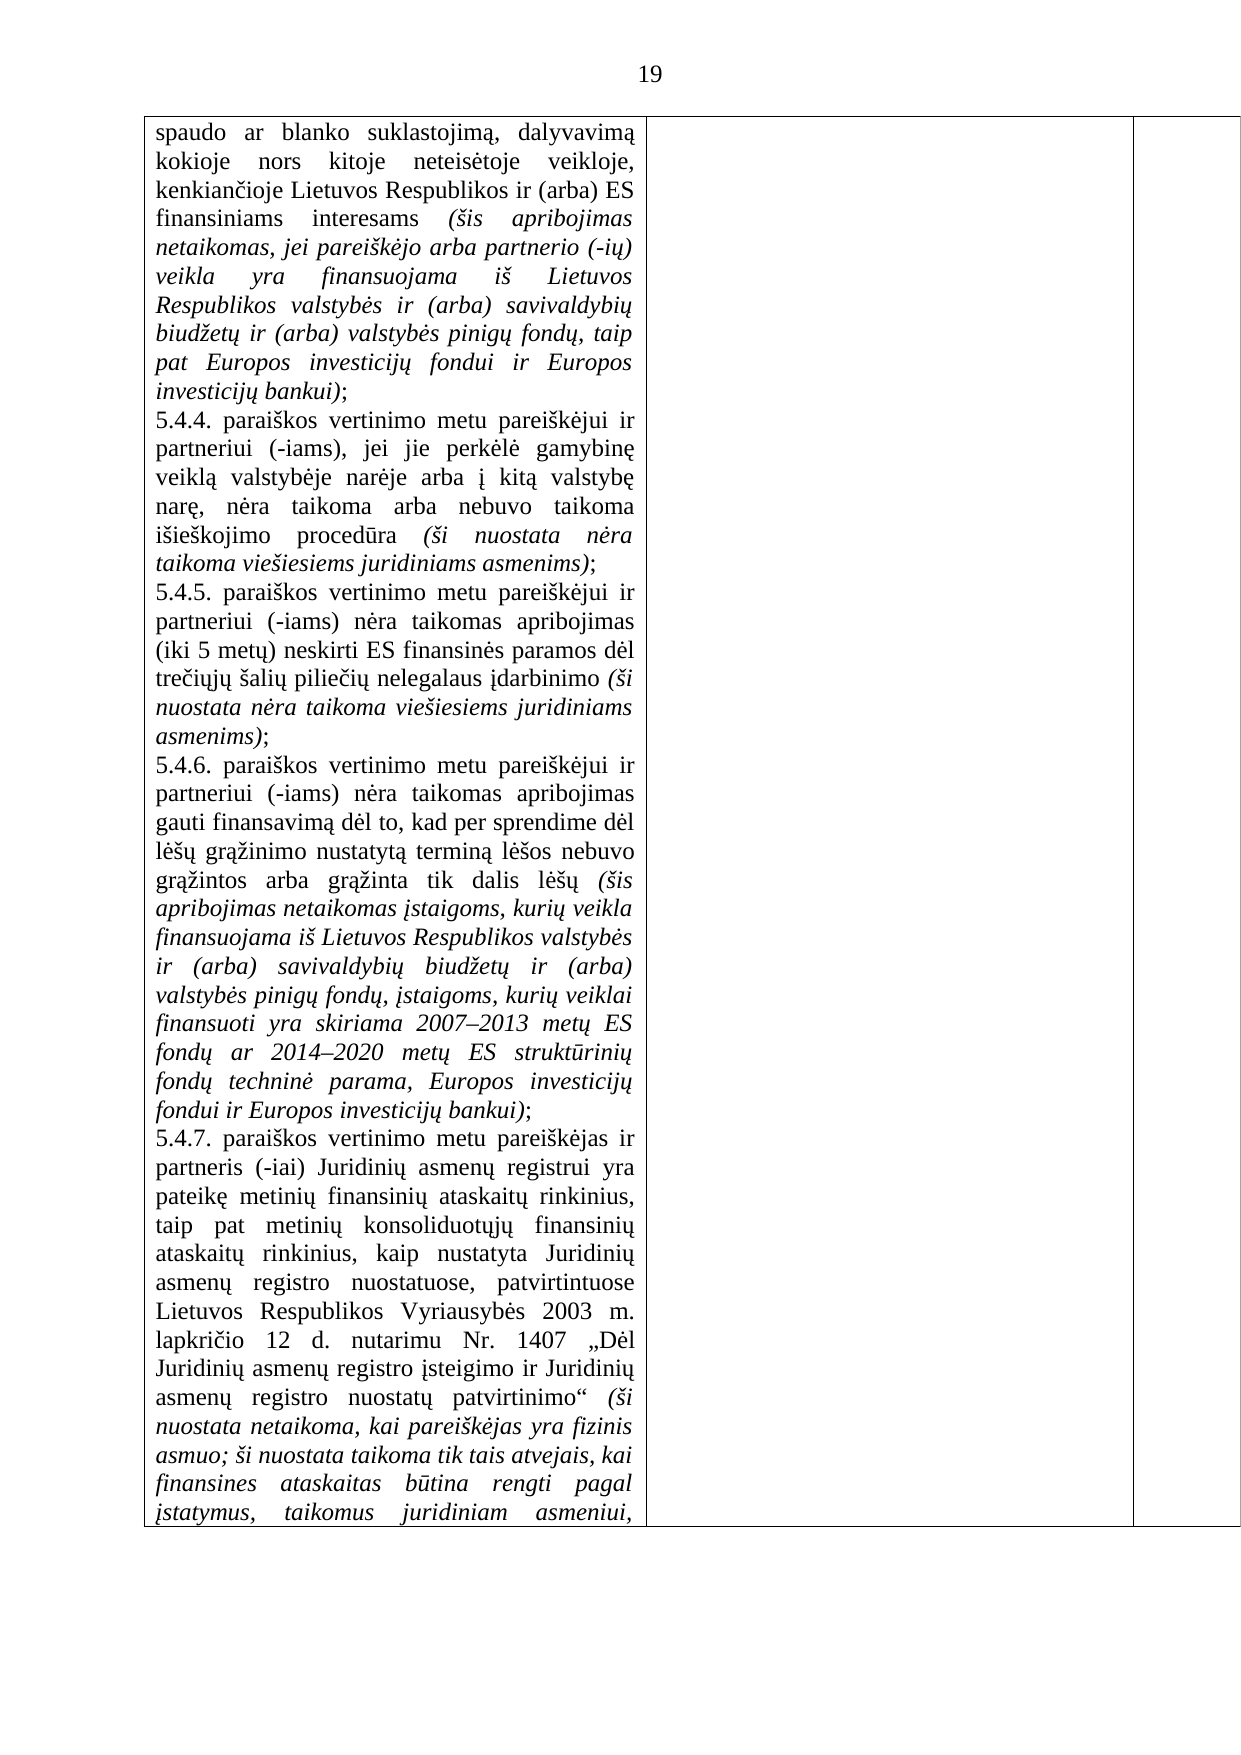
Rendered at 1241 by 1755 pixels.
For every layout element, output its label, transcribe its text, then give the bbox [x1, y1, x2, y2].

table_cell (Atsakant į 5.4 klausimą vadovaujamasi pareiškėjo (partnerio) pateikta deklaracija. Pareiškėjo (partnerio) deklaracijoje pateiktų teiginių dėl 5.4 papunktyje nurodytų apribojimų tikrumas tikrinamas atrankiniu būdu vidaus procedūrų apraše nustatyta tvarka.)“. [1134, 117, 1240, 1526]
table_cell spaudo ar blanko suklastojimą, dalyvavimą kokioje nors kitoje neteisėtoje veikloje, kenkiančioje Lietuvos Respublikos ir (arba) ES finansiniams interesams (šis apribojimas netaikomas, jei pareiškėjo arba partnerio (-ių) veikla yra finansuojama iš Lietuvos Respublikos valstybės ir (arba) savivaldybių biudžetų ir (arba) valstybės pinigų fondų, taip pat Europos investicijų fondui ir Europos investicijų bankui); 5.4.4. paraiškos vertinimo metu pareiškėjui ir partneriui (-iams), jei jie perkėlė gamybinę veiklą valstybėje narėje arba į kitą valstybę narę, nėra taikoma arba nebuvo taikoma išieškojimo procedūra (ši nuostata nėra taikoma viešiesiems juridiniams asmenims); 5.4.5. paraiškos vertinimo metu pareiškėjui ir partneriui (-iams) nėra taikomas apribojimas (iki 5 metų) neskirti ES finansinės paramos dėl trečiųjų šalių piliečių nelegalaus įdarbinimo (ši nuostata nėra taikoma viešiesiems juridiniams asmenims); 5.4.6. paraiškos vertinimo metu pareiškėjui ir partneriui (-iams) nėra taikomas apribojimas gauti finansavimą dėl to, kad per sprendime dėl lėšų grąžinimo nustatytą terminą lėšos nebuvo grąžintos arba grąžinta tik dalis lėšų (šis apribojimas netaikomas įstaigoms, kurių veikla finansuojama iš Lietuvos Respublikos valstybės ir (arba) savivaldybių biudžetų ir (arba) valstybės pinigų fondų, įstaigoms, kurių veiklai finansuoti yra skiriama 2007–2013 metų ES fondų ar 2014–2020 metų ES struktūrinių fondų techninė parama, Europos investicijų fondui ir Europos investicijų bankui); 5.4.7. paraiškos vertinimo metu pareiškėjas ir partneris (-iai) Juridinių asmenų registrui yra pateikę metinių finansinių ataskaitų rinkinius, taip pat metinių konsoliduotųjų finansinių ataskaitų rinkinius, kaip nustatyta Juridinių asmenų registro nuostatuose, patvirtintuose Lietuvos Respublikos Vyriausybės 2003 m. lapkričio 12 d. nutarimu Nr. 1407 „Dėl Juridinių asmenų registro įsteigimo ir Juridinių asmenų registro nuostatų patvirtinimo“ (ši nuostata netaikoma, kai pareiškėjas yra fizinis asmuo; ši nuostata taikoma tik tais atvejais, kai finansines ataskaitas būtina rengti pagal įstatymus, taikomus juridiniam asmeniui, [145, 117, 646, 1526]
table_cell [647, 117, 1133, 1526]
